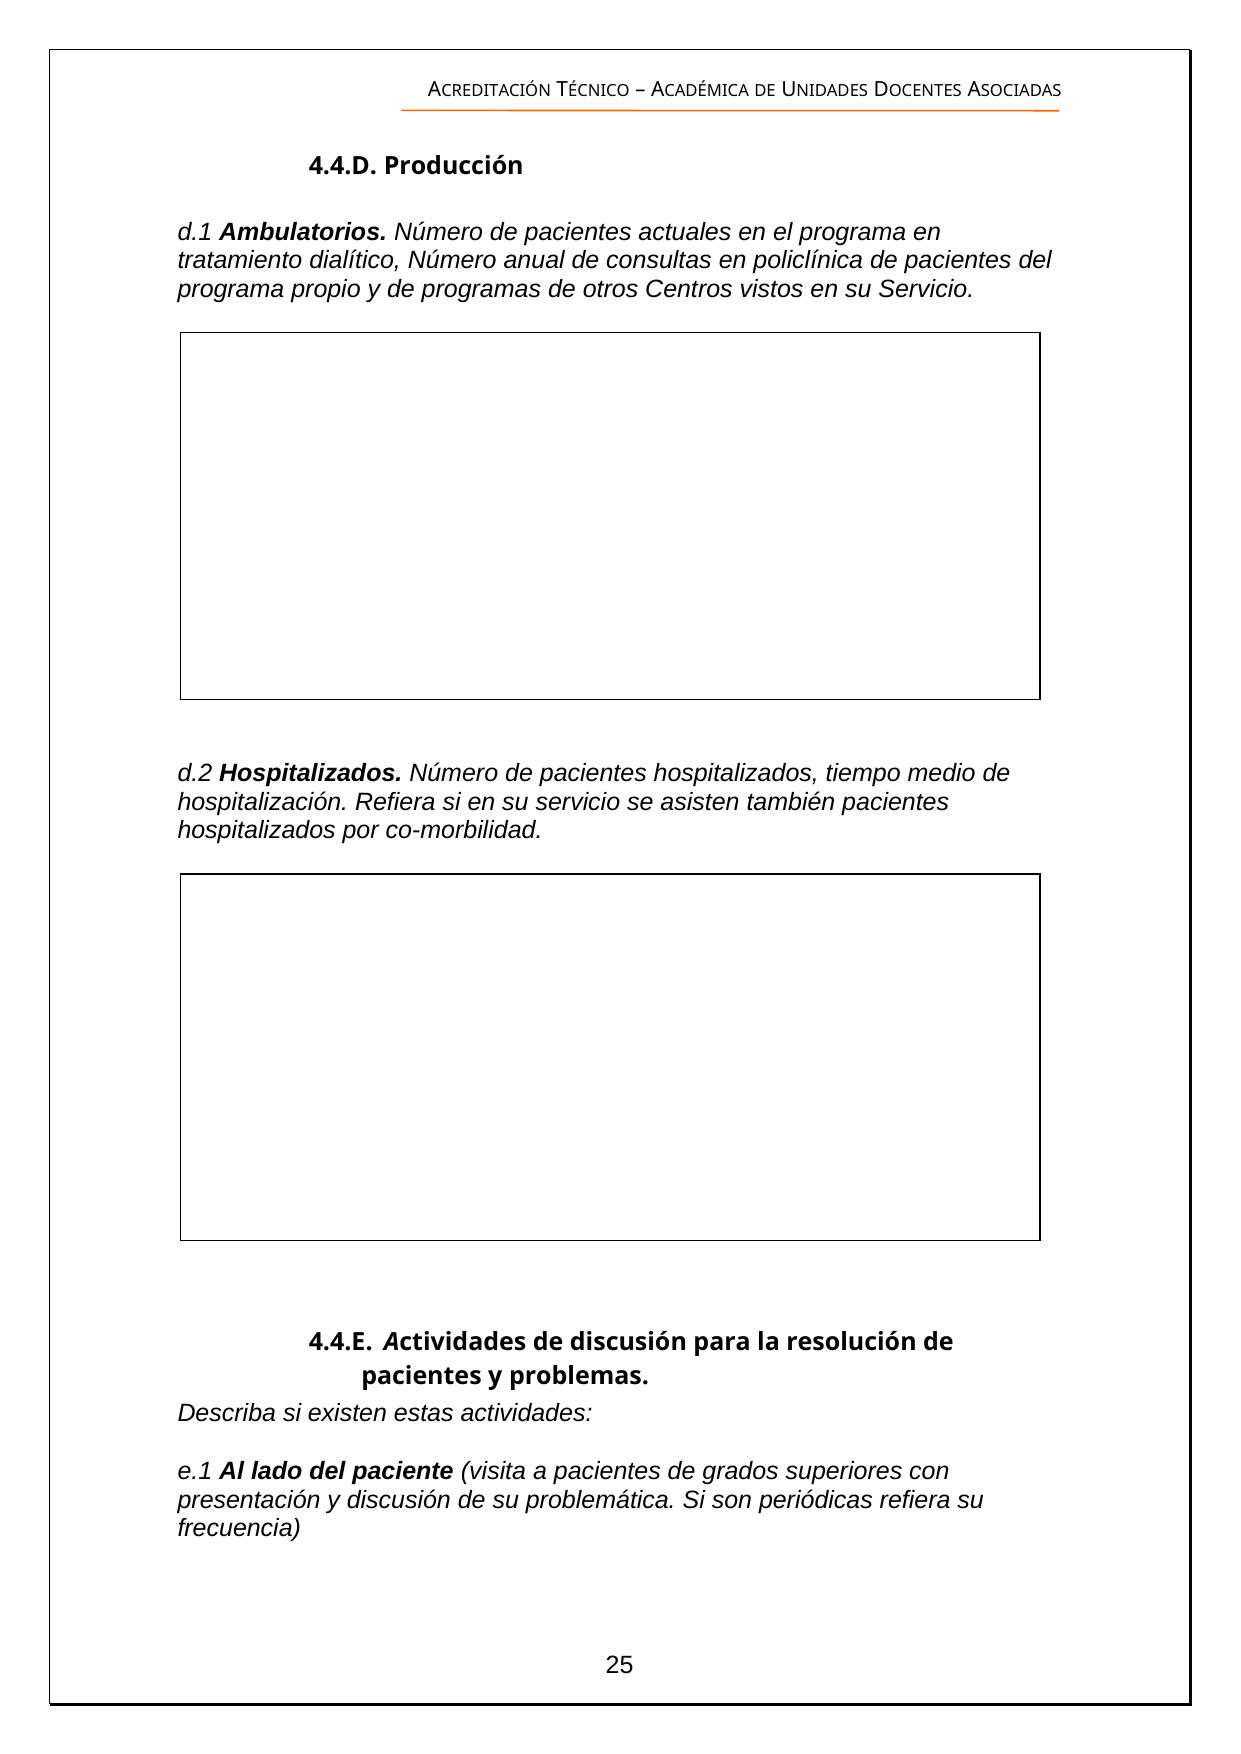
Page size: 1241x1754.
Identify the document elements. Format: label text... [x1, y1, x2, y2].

text d.2 Hospitalizados. Número de pacientes hospitalizados, tiempo medio de hospitalización. Refiera si en su servicio se asisten también pacientes hospitalizados por co-morbilidad. [177, 758, 1061, 844]
text e.1 Al lado del paciente (visita a pacientes de grados superiores con presentación y discusión de su problemática. Si son periódicas refiera su frecuencia) [177, 1456, 1061, 1542]
subtitle Actividades de discusión para la resolución de pacientes y problemas. [308, 1324, 1061, 1392]
text Describa si existen estas actividades: [177, 1398, 1061, 1427]
text d.1 Ambulatorios. Número de pacientes actuales en el programa en tratamiento dialítico, Número anual de consultas en policlínica de pacientes del programa propio y de programas de otros Centros vistos en su Servicio. [177, 217, 1061, 303]
subtitle Producción [308, 148, 1061, 182]
